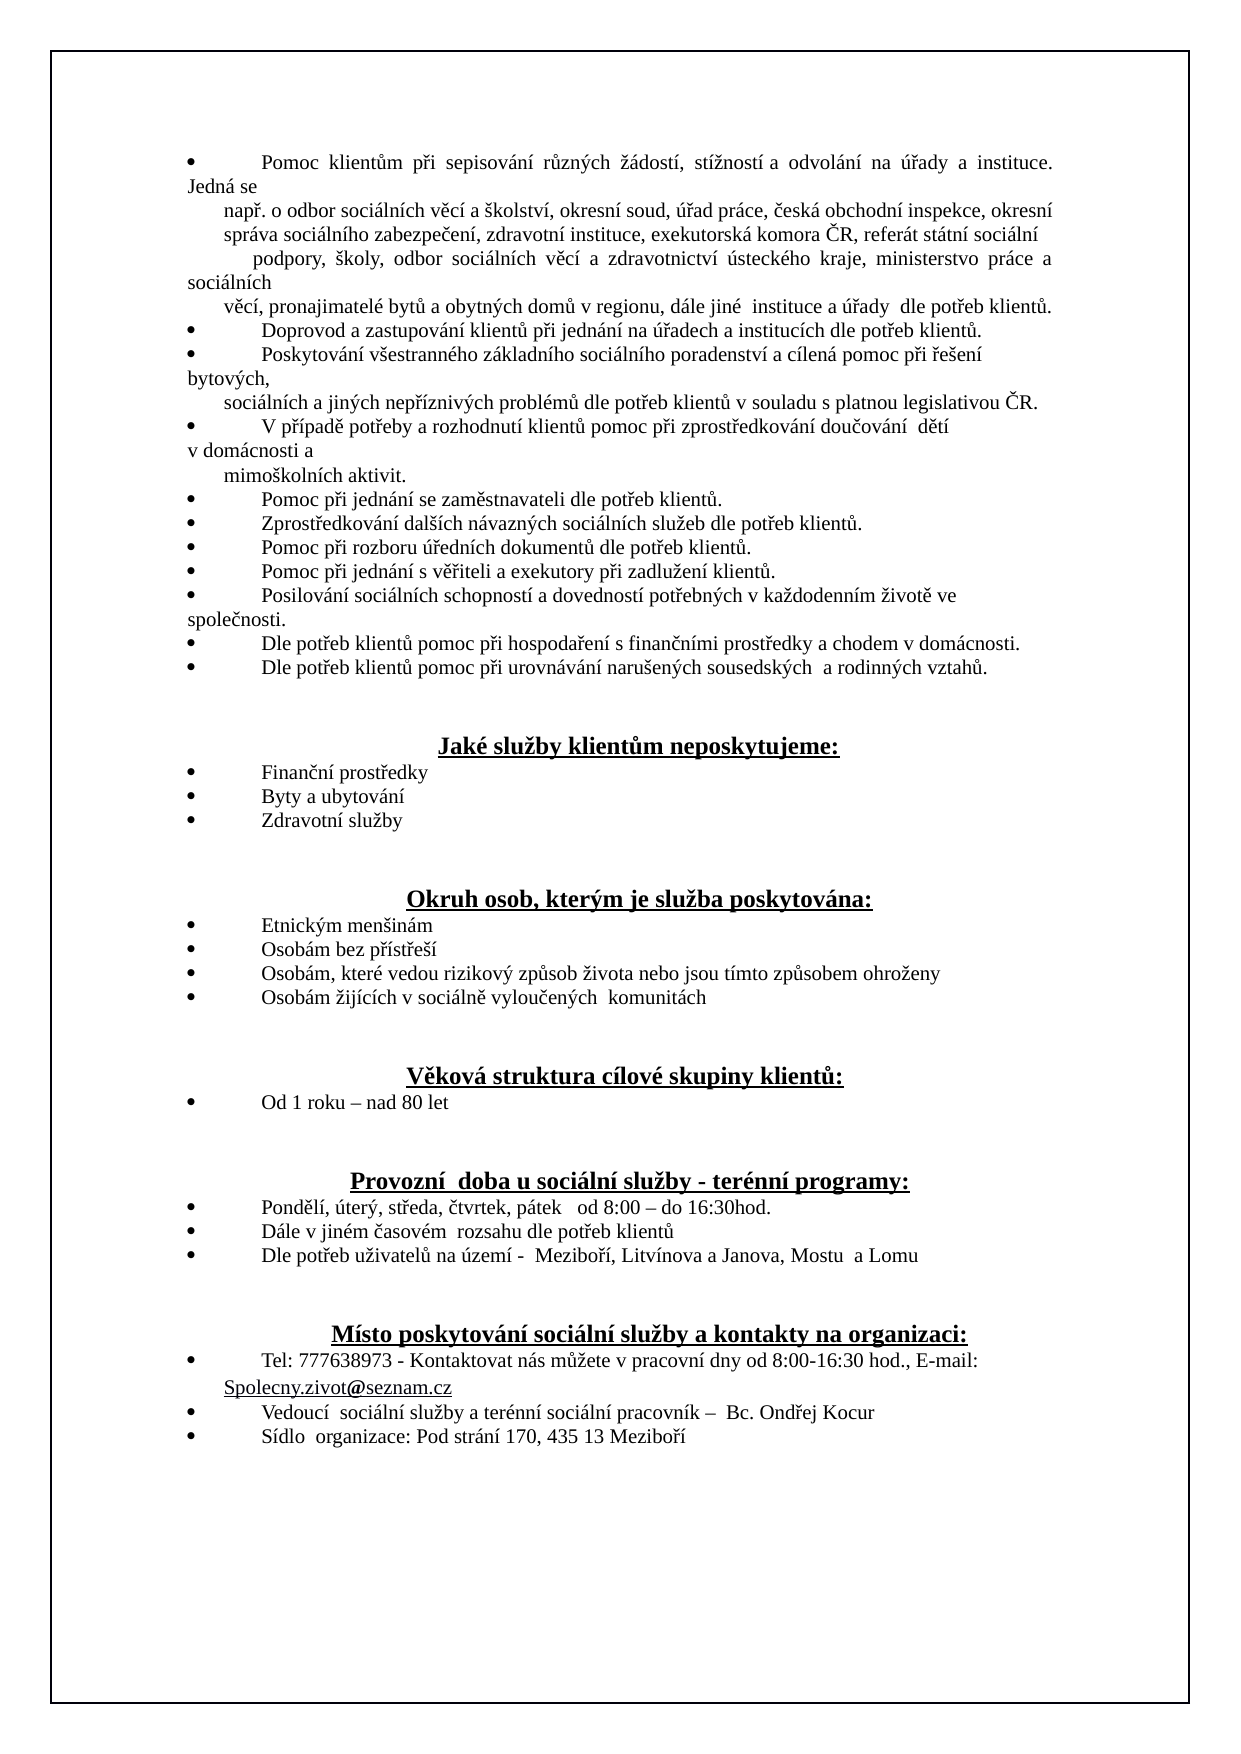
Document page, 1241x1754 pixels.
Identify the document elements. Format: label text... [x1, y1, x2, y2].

text Spolecny.zivot@seznam.cz [187, 1372, 1053, 1400]
list Dle potřeb klientů pomoc při urovnávání narušených sousedských a rodinných vztahů. [187, 655, 1053, 679]
text Jaké služby klientům neposkytujeme: [225, 731, 1091, 760]
list V případě potřeby a rozhodnutí klientů pomoc při zprostředkování doučování dětí v domácnosti a [187, 414, 1053, 462]
list Posilování sociálních schopností a dovedností potřebných v každodenním životě ve společnosti. [187, 583, 1053, 631]
list Sídlo organizace: Pod strání 170, 435 13 Meziboří [187, 1424, 1053, 1448]
list Doprovod a zastupování klientů při jednání na úřadech a institucích dle potřeb klientů. [187, 318, 1053, 342]
list Zdravotní služby [187, 808, 1053, 832]
list Vedoucí sociální služby a terénní sociální pracovník – Bc. Ondřej Kocur [187, 1400, 1053, 1424]
list Zprostředkování dalších návazných sociálních služeb dle potřeb klientů. [187, 511, 1053, 535]
list Dále v jiném časovém rozsahu dle potřeb klientů [187, 1219, 1053, 1243]
list Osobám žijících v sociálně vyloučených komunitách [187, 985, 1053, 1009]
text Věková struktura cílové skupiny klientů: [225, 1061, 1091, 1090]
text sociálních a jiných nepříznivých problémů dle potřeb klientů v souladu s platnou legislativou ČR. [187, 390, 1053, 414]
list Pomoc při rozboru úředních dokumentů dle potřeb klientů. [187, 535, 1053, 559]
text Okruh osob, kterým je služba poskytována: [225, 884, 1091, 913]
list Byty a ubytování [187, 784, 1053, 808]
list Etnickým menšinám [187, 913, 1053, 937]
list Pomoc při jednání s věřiteli a exekutory při zadlužení klientů. [187, 559, 1053, 583]
text Provozní doba u sociální služby - terénní programy: [225, 1166, 1091, 1195]
list Od 1 roku – nad 80 let [187, 1090, 1053, 1114]
list Poskytování všestranného základního sociálního poradenství a cílená pomoc při řešení bytových, [187, 342, 1053, 390]
list Pomoc klientům při sepisování různých žádostí, stížností a odvolání na úřady a instituce. Jedná se [187, 150, 1053, 198]
list Tel: 777638973 - Kontaktovat nás můžete v pracovní dny od 8:00-16:30 hod., E-mail: [187, 1348, 1053, 1372]
list Dle potřeb klientů pomoc při hospodaření s finančními prostředky a chodem v domácnosti. [187, 631, 1053, 655]
text podpory, školy, odbor sociálních věcí a zdravotnictví ústeckého kraje, ministerstvo práce a sociálních [187, 246, 1053, 294]
text Místo poskytování sociální služby a kontakty na organizaci: [225, 1319, 1091, 1348]
list Osobám, které vedou rizikový způsob života nebo jsou tímto způsobem ohroženy [187, 961, 1053, 985]
list Dle potřeb uživatelů na území - Meziboří, Litvínova a Janova, Mostu a Lomu [187, 1243, 1053, 1267]
text mimoškolních aktivit. [187, 462, 1053, 487]
text např. o odbor sociálních věcí a školství, okresní soud, úřad práce, česká obchodní inspekce, okresní [187, 198, 1053, 222]
text správa sociálního zabezpečení, zdravotní instituce, exekutorská komora ČR, referát státní sociální [187, 222, 1053, 246]
list Finanční prostředky [187, 760, 1053, 784]
text věcí, pronajimatelé bytů a obytných domů v regionu, dále jiné instituce a úřady dle potřeb klientů. [187, 294, 1053, 318]
list Pondělí, úterý, středa, čtvrtek, pátek od 8:00 – do 16:30hod. [187, 1195, 1053, 1219]
list Osobám bez přístřeší [187, 937, 1053, 961]
list Pomoc při jednání se zaměstnavateli dle potřeb klientů. [187, 487, 1053, 511]
